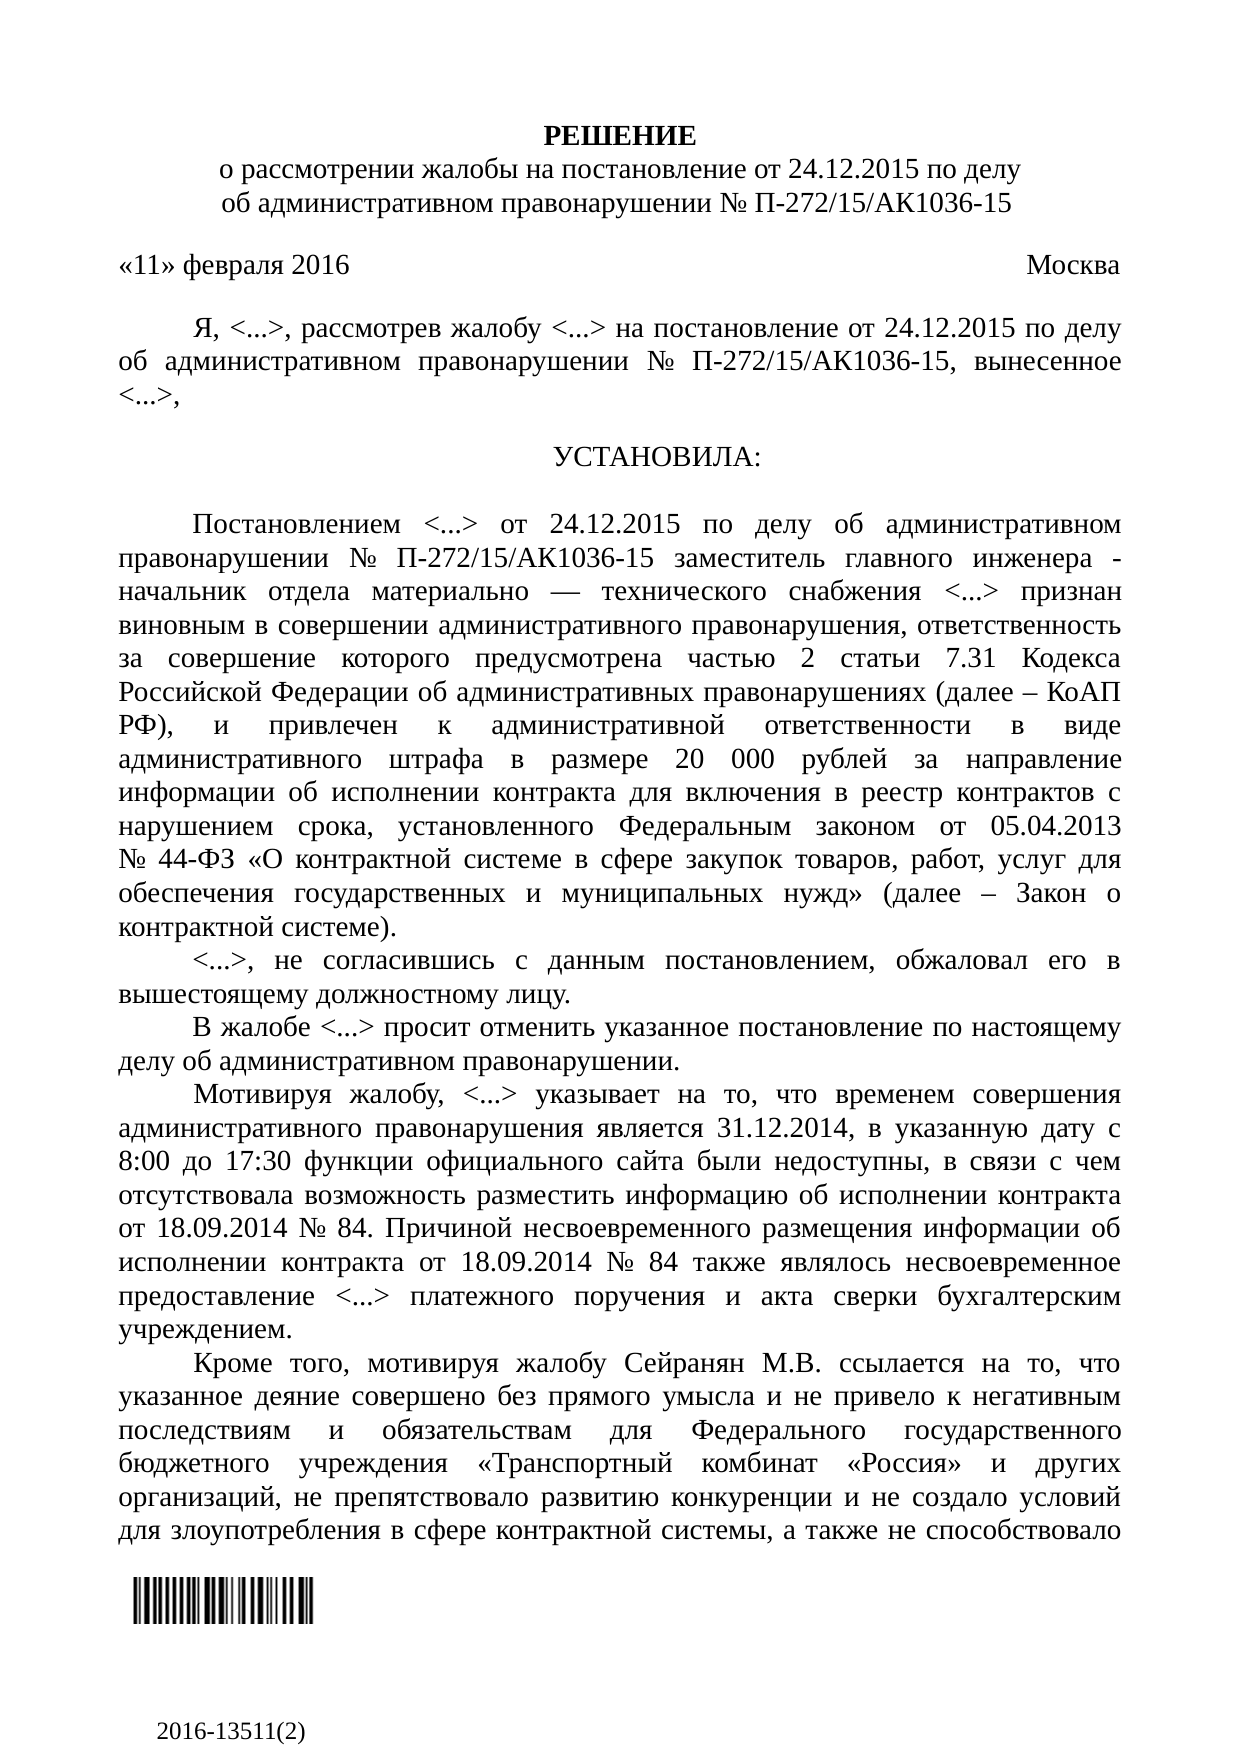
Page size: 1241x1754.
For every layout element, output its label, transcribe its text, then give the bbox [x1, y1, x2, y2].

text УСТАНОВИЛА: [118, 439, 1122, 473]
text Я, <...>, рассмотрев жалобу <...> на постановление от 24.12.2015 по делу об административном правонарушении № П-272/15/АК1036-15, вынесенное <...>, [118, 310, 1122, 410]
text Постановлением <...> от 24.12.2015 по делу об административном правонарушении № П-272/15/АК1036-15 заместитель главного инженера - начальник отдела материально — технического снабжения <...> признан виновным в совершении административного правонарушения, ответственность за совершение которого предусмотрена частью 2 статьи 7.31 Кодекса Российской Федерации об административных правонарушениях (далее – КоАП РФ), и привлечен к административной ответственности в виде административного штрафа в размере 20 000 рублей за направление информации об исполнении контракта для включения в реестр контрактов с нарушением срока, установленного Федеральным законом от 05.04.2013 № 44-ФЗ «О контрактной системе в сфере закупок товаров, работ, услуг для обеспечения государственных и муниципальных нужд» (далее – Закон о контрактной системе). [118, 506, 1122, 942]
subtitle о рассмотрении жалобы на постановление от 24.12.2015 по делу [118, 152, 1122, 185]
text Кроме того, мотивируя жалобу Сейранян М.В. ссылается на то, что указанное деяние совершено без прямого умысла и не привело к негативным последствиям и обязательствам для Федерального государственного бюджетного учреждения «Транспортный комбинат «Россия» и других организаций, не препятствовало развитию конкуренции и не создало условий для злоупотребления в сфере контрактной системы, а также не способствовало [118, 1345, 1122, 1546]
text «11» февраля 2016 Москва [118, 247, 1122, 281]
text <...>, не согласившись с данным постановлением, обжаловал его в вышестоящему должностному лицу. [118, 942, 1122, 1009]
picture [118, 1577, 331, 1624]
text Мотивируя жалобу, <...> указывает на то, что временем совершения административного правонарушения является 31.12.2014, в указанную дату с 8:00 до 17:30 функции официального сайта были недоступны, в связи с чем отсутствовала возможность разместить информацию об исполнении контракта от 18.09.2014 № 84. Причиной несвоевременного размещения информации об исполнении контракта от 18.09.2014 № 84 также являлось несвоевременное предоставление <...> платежного поручения и акта сверки бухгалтерским учреждением. [118, 1076, 1122, 1345]
text об административном правонарушении № П-272/15/АК1036-15 [118, 185, 1122, 219]
text В жалобе <...> просит отменить указанное постановление по настоящему делу об административном правонарушении. [118, 1009, 1122, 1076]
subtitle РЕШЕНИЕ [118, 118, 1122, 152]
